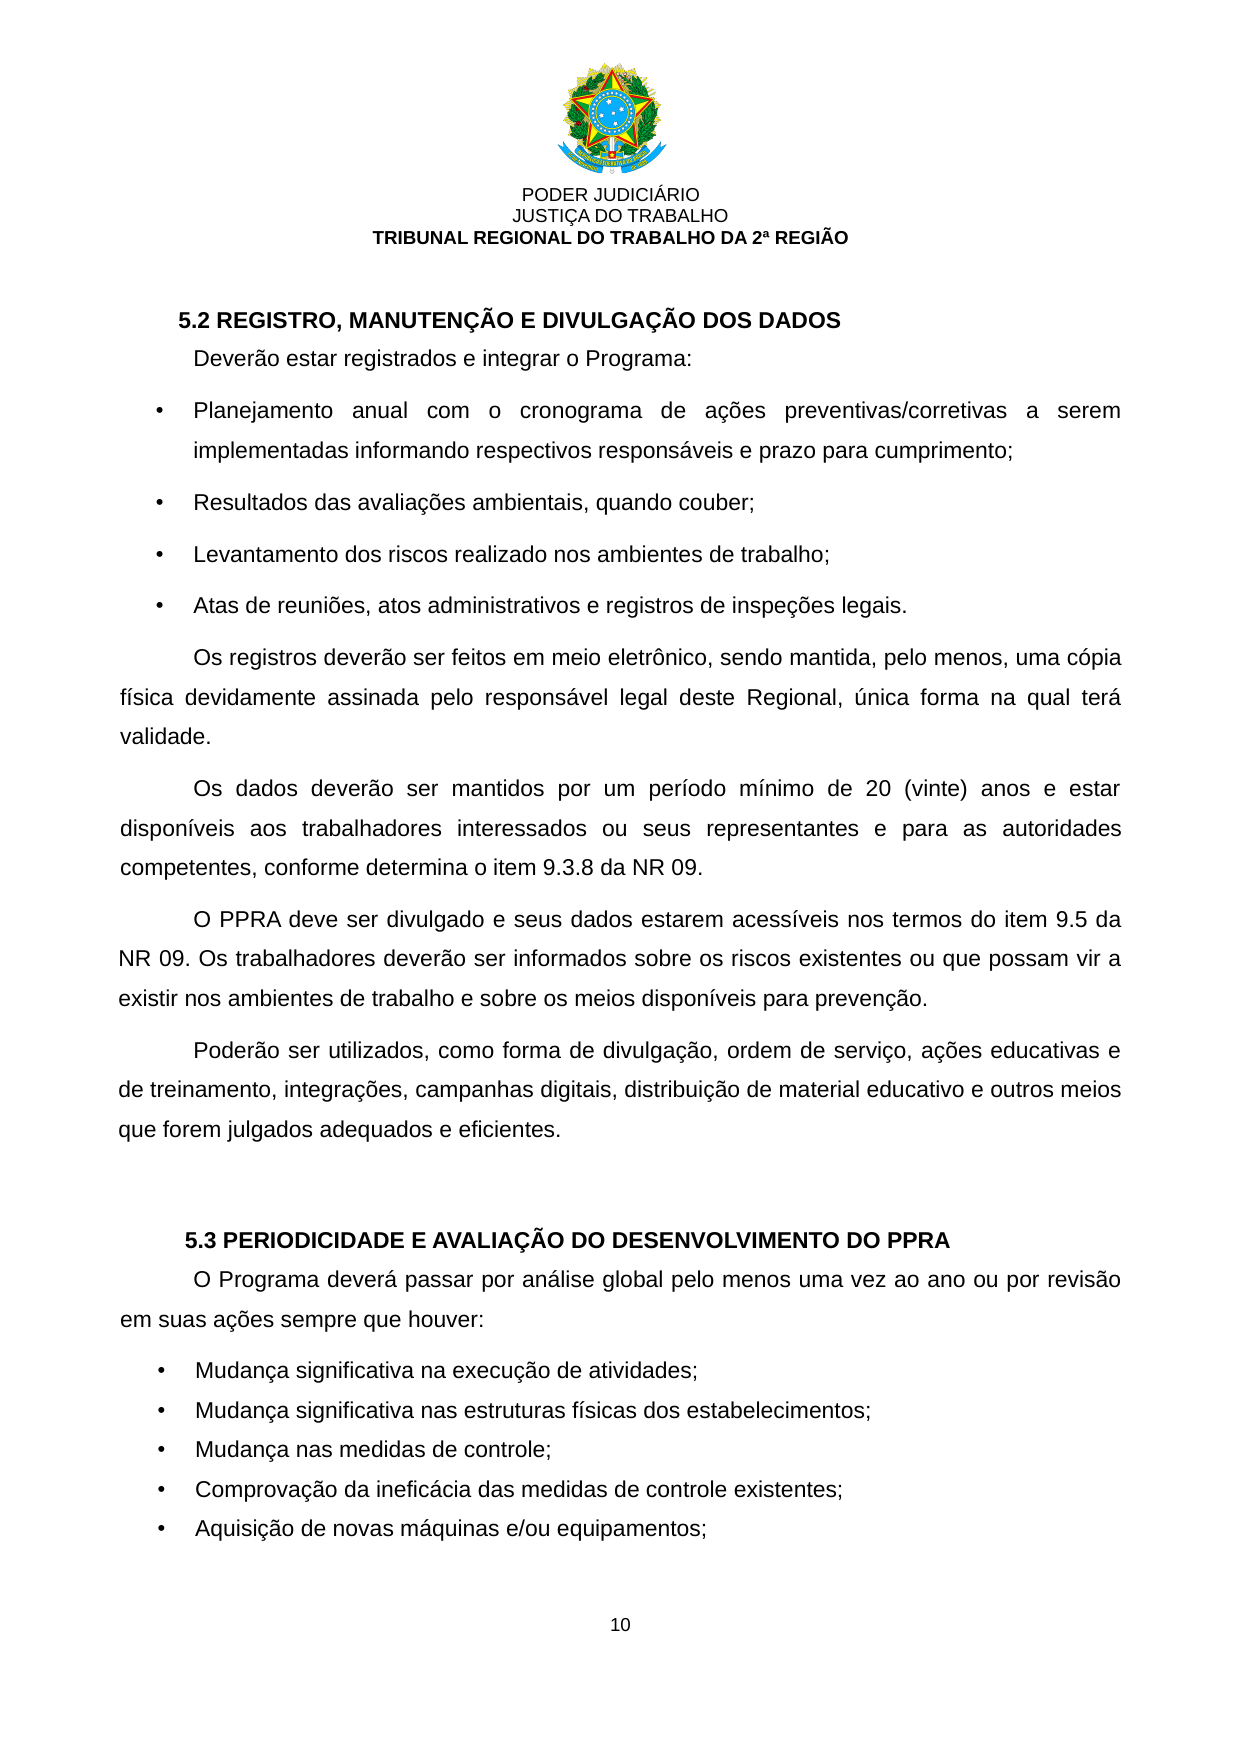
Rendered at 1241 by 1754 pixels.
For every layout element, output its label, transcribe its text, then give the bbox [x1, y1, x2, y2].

text Os dados deverão ser mantidos por um período mínimo de 20 (vinte) anos e estar disponíveis aos trabalhadores interessados ou seus representantes e para as autoridades competentes, conforme determina o item 9.3.8 da NR 09. [120, 775, 1122, 880]
text Deverão estar registrados e integrar o Programa: [118, 345, 1122, 372]
list Atas de reuniões, atos administrativos e registros de inspeções legais. [156, 592, 1122, 619]
text Poderão ser utilizados, como forma de divulgação, ordem de serviço, ações educativas e de treinamento, integrações, campanhas digitais, distribuição de material educativo e outros meios que forem julgados adequados e eficientes. [118, 1037, 1122, 1142]
subtitle 5.3 PERIODICIDADE E AVALIAÇÃO DO DESENVOLVIMENTO DO PPRA [118, 1227, 1122, 1253]
list Aquisição de novas máquinas e/ou equipamentos; [157, 1515, 1122, 1542]
subtitle 5.2 REGISTRO, MANUTENÇÃO E DIVULGAÇÃO DOS DADOS [118, 307, 1122, 333]
list Mudança significativa na execução de atividades; [157, 1357, 1122, 1384]
text O Programa deverá passar por análise global pelo menos uma vez ao ano ou por revisão em suas ações sempre que houver: [120, 1266, 1122, 1332]
list Mudança nas medidas de controle; [157, 1436, 1122, 1463]
list Planejamento anual com o cronograma de ações preventivas/corretivas a serem implementadas informando respectivos responsáveis e prazo para cumprimento; [156, 397, 1122, 463]
list Levantamento dos riscos realizado nos ambientes de trabalho; [156, 541, 1122, 567]
text O PPRA deve ser divulgado e seus dados estarem acessíveis nos termos do item 9.5 da NR 09. Os trabalhadores deverão ser informados sobre os riscos existentes ou que possam vir a existir nos ambientes de trabalho e sobre os meios disponíveis para prevenção. [118, 906, 1122, 1011]
list Comprovação da ineficácia das medidas de controle existentes; [157, 1476, 1122, 1502]
text Os registros deverão ser feitos em meio eletrônico, sendo mantida, pelo menos, uma cópia física devidamente assinada pelo responsável legal deste Regional, única forma na qual terá validade. [120, 644, 1122, 749]
list Mudança significativa nas estruturas físicas dos estabelecimentos; [157, 1397, 1122, 1423]
list Resultados das avaliações ambientais, quando couber; [156, 489, 1122, 515]
